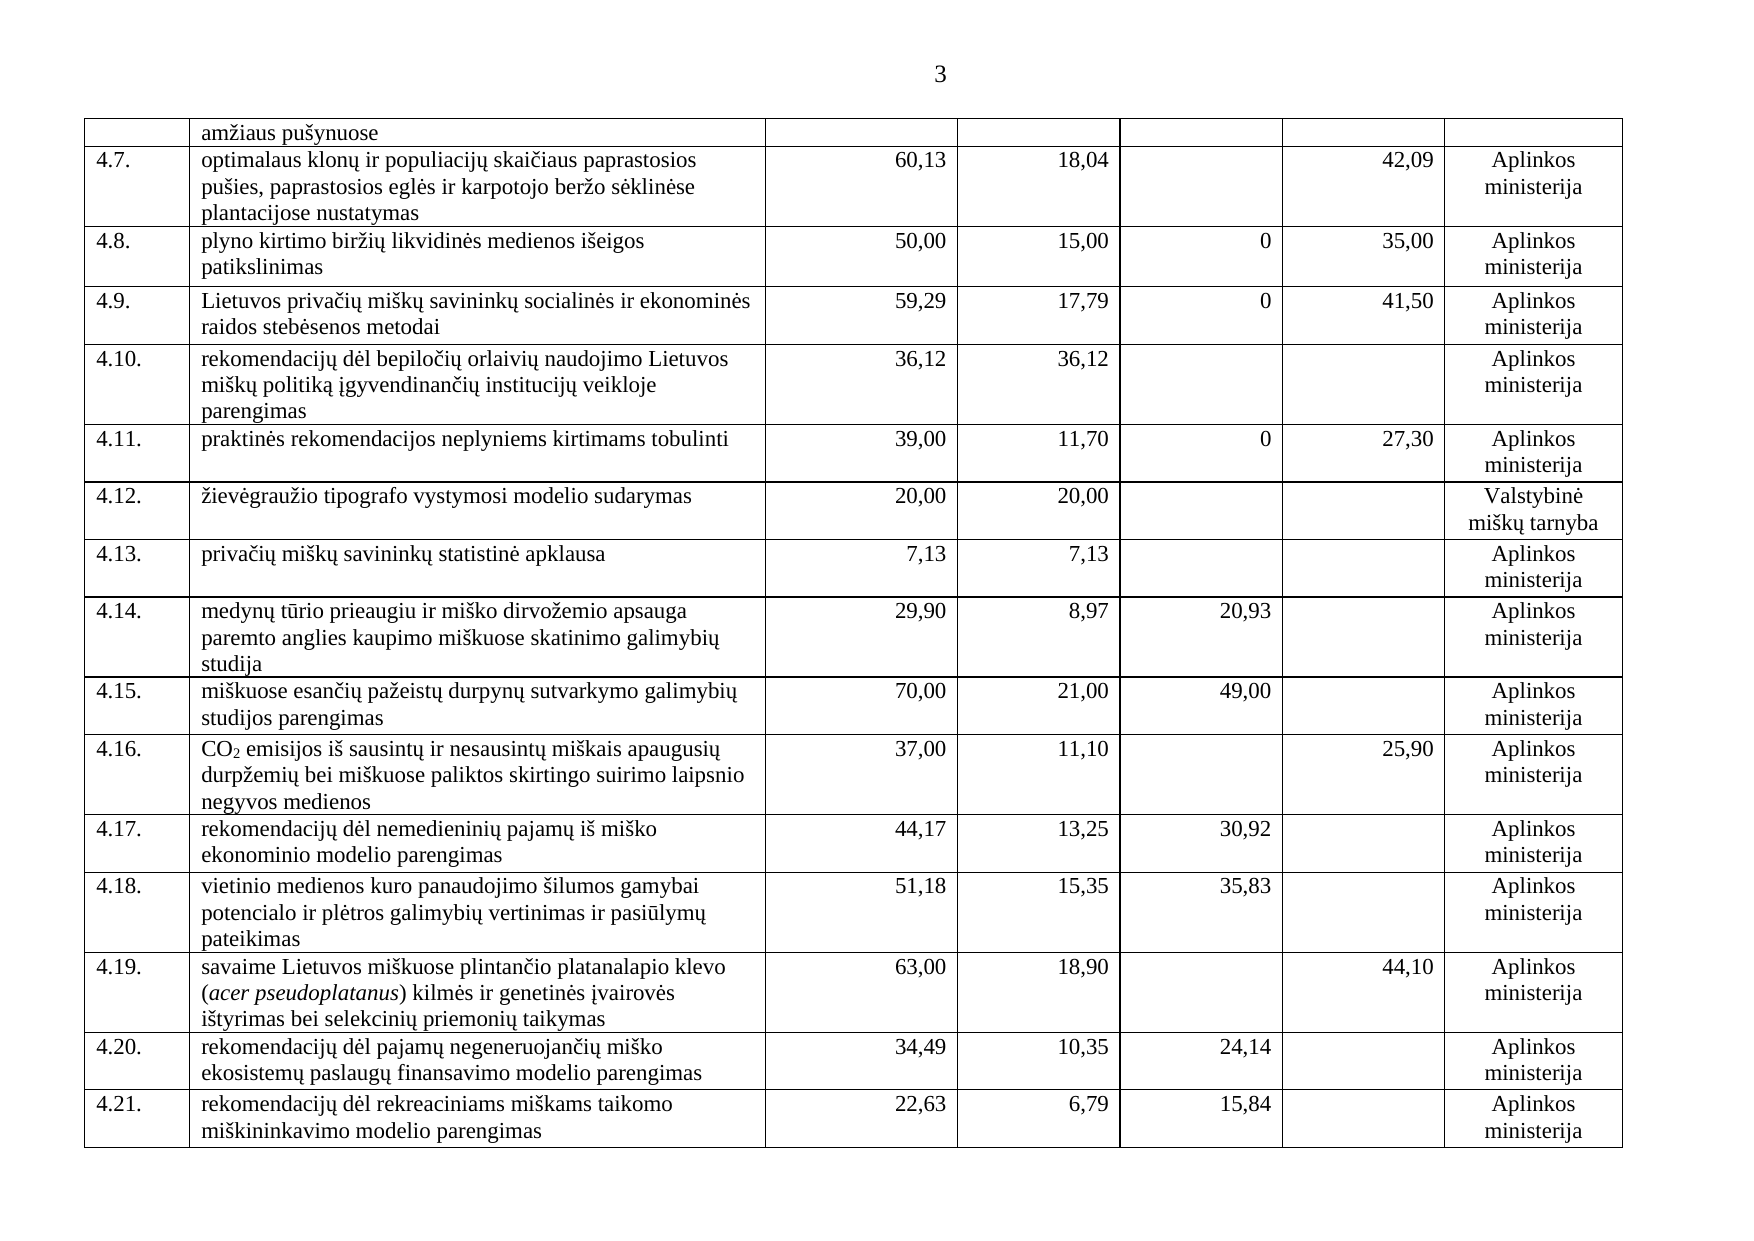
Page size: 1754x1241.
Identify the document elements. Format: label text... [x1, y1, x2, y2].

table_cell Aplinkos ministerija [1445, 735, 1622, 814]
table_cell [1121, 953, 1282, 1032]
table_cell 4.17. [85, 815, 189, 872]
table_cell vietinio medienos kuro panaudojimo šilumos gamybai potencialo ir plėtros galimybių vertinimas ir pasiūlymų pateikimas [190, 873, 765, 952]
table_cell 15,35 [958, 873, 1119, 952]
table_cell 7,13 [766, 540, 957, 596]
table_cell CO2 emisijos iš sausintų ir nesausintų miškais apaugusių durpžemių bei miškuose paliktos skirtingo suirimo laipsnio negyvos medienos [190, 735, 765, 814]
table_cell 8,97 [958, 598, 1119, 676]
table_cell amžiaus pušynuose [190, 119, 765, 146]
table_cell [1283, 483, 1444, 539]
table_cell 20,00 [958, 483, 1119, 539]
table_cell Aplinkos ministerija [1445, 815, 1622, 872]
table_cell 20,00 [766, 483, 957, 539]
table_cell [1121, 483, 1282, 539]
table_cell 4.12. [85, 483, 189, 539]
table_cell 11,70 [958, 425, 1119, 481]
table_cell Valstybinė miškų tarnyba [1445, 483, 1622, 539]
table_cell 21,00 [958, 678, 1119, 734]
table_cell 17,79 [958, 287, 1119, 344]
table_cell 4.9. [85, 287, 189, 344]
table_cell 39,00 [766, 425, 957, 481]
table_cell 4.13. [85, 540, 189, 596]
table_cell 4.8. [85, 227, 189, 286]
table_cell Aplinkos ministerija [1445, 540, 1622, 596]
table_cell 6,79 [958, 1090, 1119, 1147]
table_cell 11,10 [958, 735, 1119, 814]
table_cell [1283, 873, 1444, 952]
table_cell [766, 119, 957, 146]
table_cell 15,84 [1121, 1090, 1282, 1147]
table_cell 0 [1121, 425, 1282, 481]
table_cell 4.15. [85, 678, 189, 734]
table_cell Aplinkos ministerija [1445, 1033, 1622, 1089]
table_cell rekomendacijų dėl bepiločių orlaivių naudojimo Lietuvos miškų politiką įgyvendinančių institucijų veikloje parengimas [190, 345, 765, 424]
table_cell 22,63 [766, 1090, 957, 1147]
table_cell 0 [1121, 287, 1282, 344]
table_cell privačių miškų savininkų statistinė apklausa [190, 540, 765, 596]
table_cell 10,35 [958, 1033, 1119, 1089]
table_cell Aplinkos ministerija [1445, 345, 1622, 424]
table_cell 0 [1121, 227, 1282, 286]
table_cell 41,50 [1283, 287, 1444, 344]
table_cell [1121, 540, 1282, 596]
table_cell savaime Lietuvos miškuose plintančio platanalapio klevo (acer pseudoplatanus) kilmės ir genetinės įvairovės ištyrimas bei selekcinių priemonių taikymas [190, 953, 765, 1032]
table_cell [1283, 540, 1444, 596]
table_cell 44,10 [1283, 953, 1444, 1032]
table_cell 37,00 [766, 735, 957, 814]
table_cell [1283, 119, 1444, 146]
table_cell 7,13 [958, 540, 1119, 596]
table_cell Aplinkos ministerija [1445, 598, 1622, 676]
table_cell medynų tūrio prieaugiu ir miško dirvožemio apsauga paremto anglies kaupimo miškuose skatinimo galimybių studija [190, 598, 765, 676]
table_cell [1283, 345, 1444, 424]
table_cell 29,90 [766, 598, 957, 676]
table_cell [1283, 1033, 1444, 1089]
table_cell [1283, 678, 1444, 734]
table_cell 20,93 [1121, 598, 1282, 676]
table_cell [1121, 147, 1282, 226]
table_cell 4.14. [85, 598, 189, 676]
table_cell [85, 119, 189, 146]
table_cell rekomendacijų dėl nemedieninių pajamų iš miško ekonominio modelio parengimas [190, 815, 765, 872]
table_cell Aplinkos ministerija [1445, 678, 1622, 734]
table_cell 4.10. [85, 345, 189, 424]
table_cell 36,12 [958, 345, 1119, 424]
table_cell [1283, 1090, 1444, 1147]
table_cell optimalaus klonų ir populiacijų skaičiaus paprastosios pušies, paprastosios eglės ir karpotojo beržo sėklinėse plantacijose nustatymas [190, 147, 765, 226]
table_cell 4.11. [85, 425, 189, 481]
table_cell 15,00 [958, 227, 1119, 286]
table_cell 27,30 [1283, 425, 1444, 481]
table_cell 63,00 [766, 953, 957, 1032]
table_cell Aplinkos ministerija [1445, 873, 1622, 952]
table_cell [1121, 119, 1282, 146]
table_cell 60,13 [766, 147, 957, 226]
table_cell 50,00 [766, 227, 957, 286]
table_cell [1445, 119, 1622, 146]
table_cell 34,49 [766, 1033, 957, 1089]
table_cell Aplinkos ministerija [1445, 425, 1622, 481]
table_cell Aplinkos ministerija [1445, 147, 1622, 226]
table_cell 24,14 [1121, 1033, 1282, 1089]
table_cell 30,92 [1121, 815, 1282, 872]
table_cell 4.16. [85, 735, 189, 814]
table_cell 4.20. [85, 1033, 189, 1089]
table_cell [1121, 345, 1282, 424]
table_cell 18,04 [958, 147, 1119, 226]
table_cell Aplinkos ministerija [1445, 1090, 1622, 1147]
table_cell praktinės rekomendacijos neplyniems kirtimams tobulinti [190, 425, 765, 481]
table_cell 59,29 [766, 287, 957, 344]
table_cell 51,18 [766, 873, 957, 952]
table_cell 4.7. [85, 147, 189, 226]
table_cell žievėgraužio tipografo vystymosi modelio sudarymas [190, 483, 765, 539]
table_cell [958, 119, 1119, 146]
table_cell 18,90 [958, 953, 1119, 1032]
table_cell miškuose esančių pažeistų durpynų sutvarkymo galimybių studijos parengimas [190, 678, 765, 734]
table_cell 4.21. [85, 1090, 189, 1147]
table_cell Aplinkos ministerija [1445, 953, 1622, 1032]
table_cell 44,17 [766, 815, 957, 872]
table_cell 35,00 [1283, 227, 1444, 286]
table_cell 13,25 [958, 815, 1119, 872]
table_cell 4.18. [85, 873, 189, 952]
table_cell Aplinkos ministerija [1445, 287, 1622, 344]
table_cell 42,09 [1283, 147, 1444, 226]
table_cell 70,00 [766, 678, 957, 734]
table_cell rekomendacijų dėl pajamų negeneruojančių miško ekosistemų paslaugų finansavimo modelio parengimas [190, 1033, 765, 1089]
table_cell 49,00 [1121, 678, 1282, 734]
table_cell [1121, 735, 1282, 814]
table_cell rekomendacijų dėl rekreaciniams miškams taikomo miškininkavimo modelio parengimas [190, 1090, 765, 1147]
table_cell Lietuvos privačių miškų savininkų socialinės ir ekonominės raidos stebėsenos metodai [190, 287, 765, 344]
table_cell plyno kirtimo biržių likvidinės medienos išeigos patikslinimas [190, 227, 765, 286]
table_cell Aplinkos ministerija [1445, 227, 1622, 286]
table_cell 36,12 [766, 345, 957, 424]
table_cell 35,83 [1121, 873, 1282, 952]
table_cell 4.19. [85, 953, 189, 1032]
table_cell [1283, 815, 1444, 872]
table_cell [1283, 598, 1444, 676]
table_cell 25,90 [1283, 735, 1444, 814]
